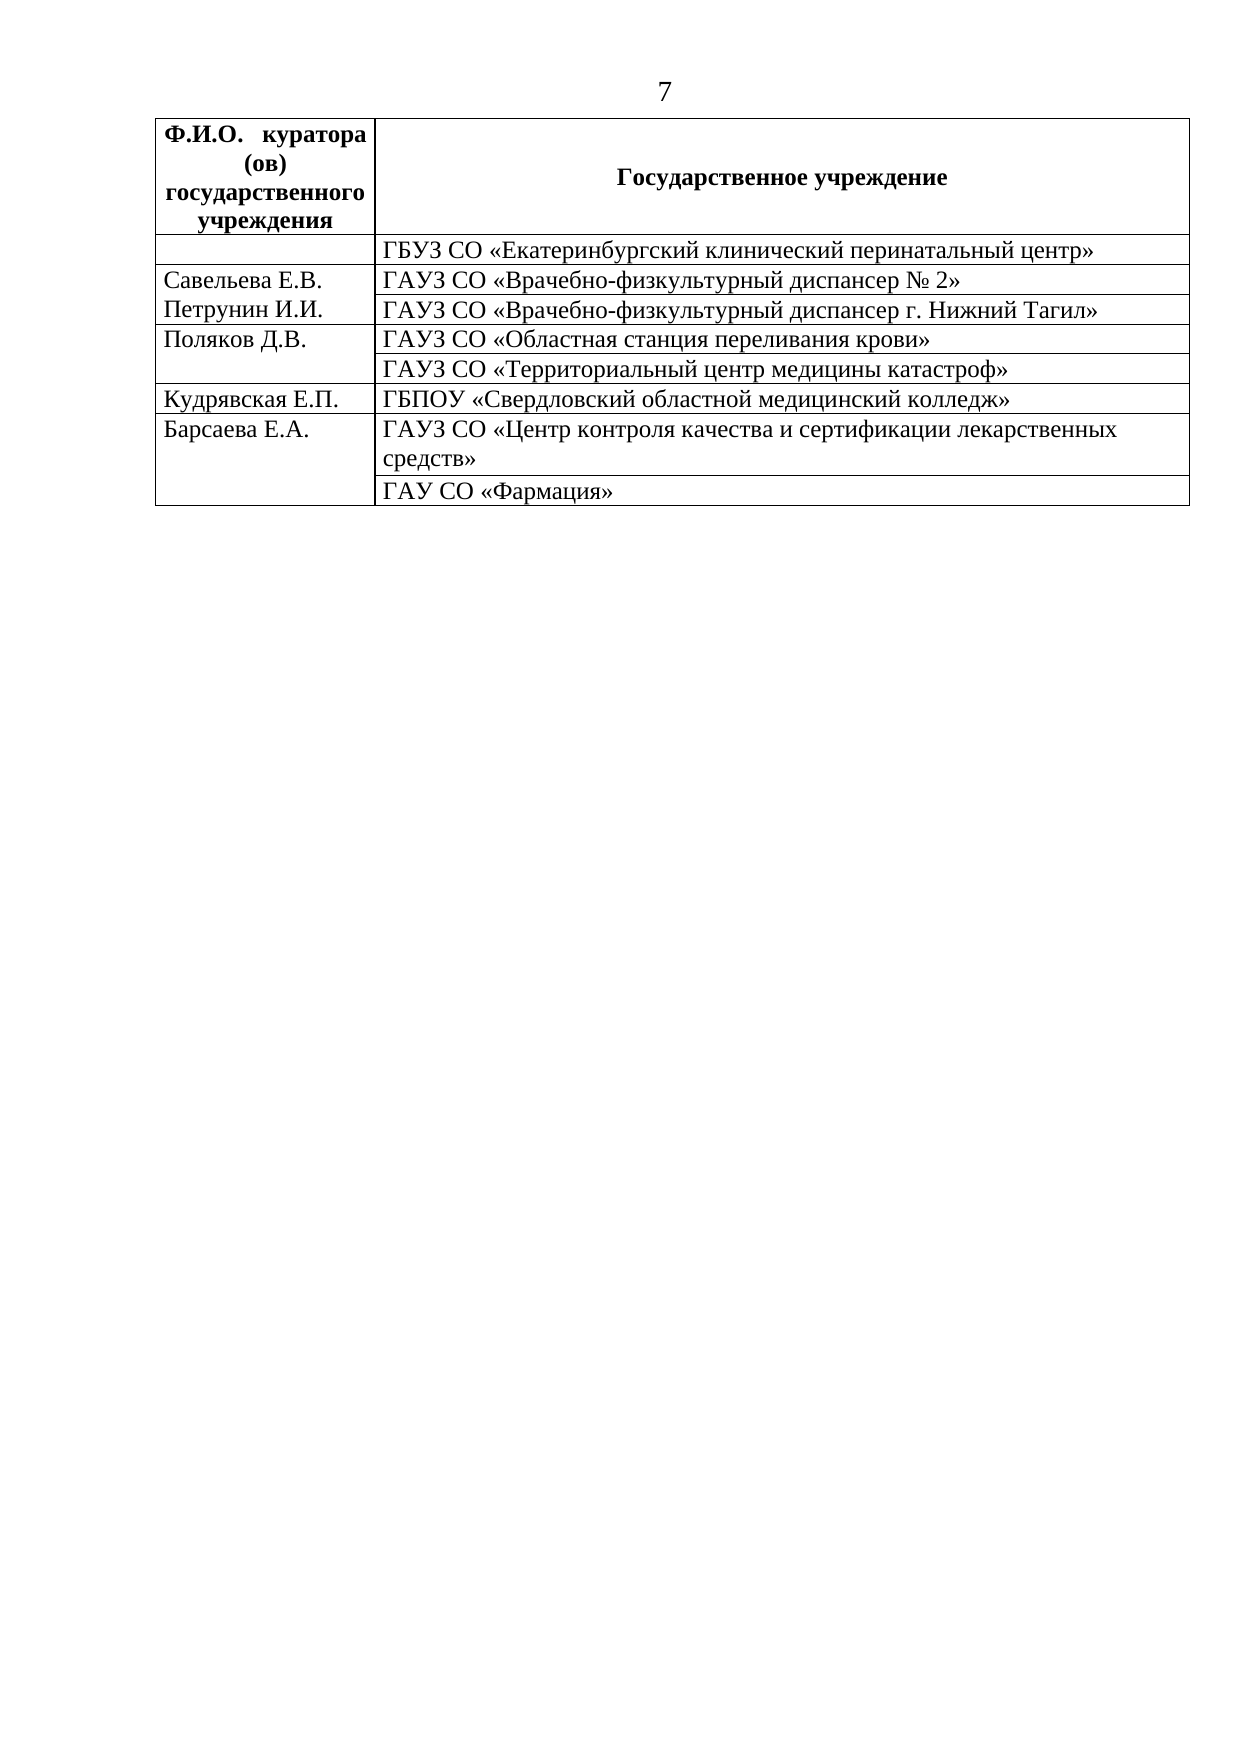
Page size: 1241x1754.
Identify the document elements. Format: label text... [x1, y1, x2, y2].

table_cell ГАУЗ СО «Врачебно-физкультурный диспансер г. Нижний Тагил» [376, 295, 1189, 323]
table_cell ГАУЗ СО «Центр контроля качества и сертификации лекарственных средств» [376, 414, 1189, 475]
table_cell Поляков Д.В. [156, 325, 374, 383]
table_cell ГБУЗ СО «Екатеринбургский клинический перинатальный центр» [376, 235, 1189, 264]
table_header Ф.И.О. куратора (ов) государственного учреждения [156, 119, 374, 234]
table_cell ГБПОУ «Свердловский областной медицинский колледж» [376, 384, 1189, 413]
table_cell [156, 235, 374, 264]
table_cell ГАУЗ СО «Областная станция переливания крови» [376, 325, 1189, 353]
table_cell Савельева Е.В. Петрунин И.И. [156, 265, 374, 323]
table_cell ГАУ СО «Фармация» [376, 476, 1189, 505]
table_cell Кудрявская Е.П. [156, 384, 374, 413]
table_cell ГАУЗ СО «Территориальный центр медицины катастроф» [376, 354, 1189, 383]
table_cell Барсаева Е.А. [156, 414, 374, 505]
table_header Государственное учреждение [376, 119, 1189, 234]
table_cell ГАУЗ СО «Врачебно-физкультурный диспансер № 2» [376, 265, 1189, 294]
